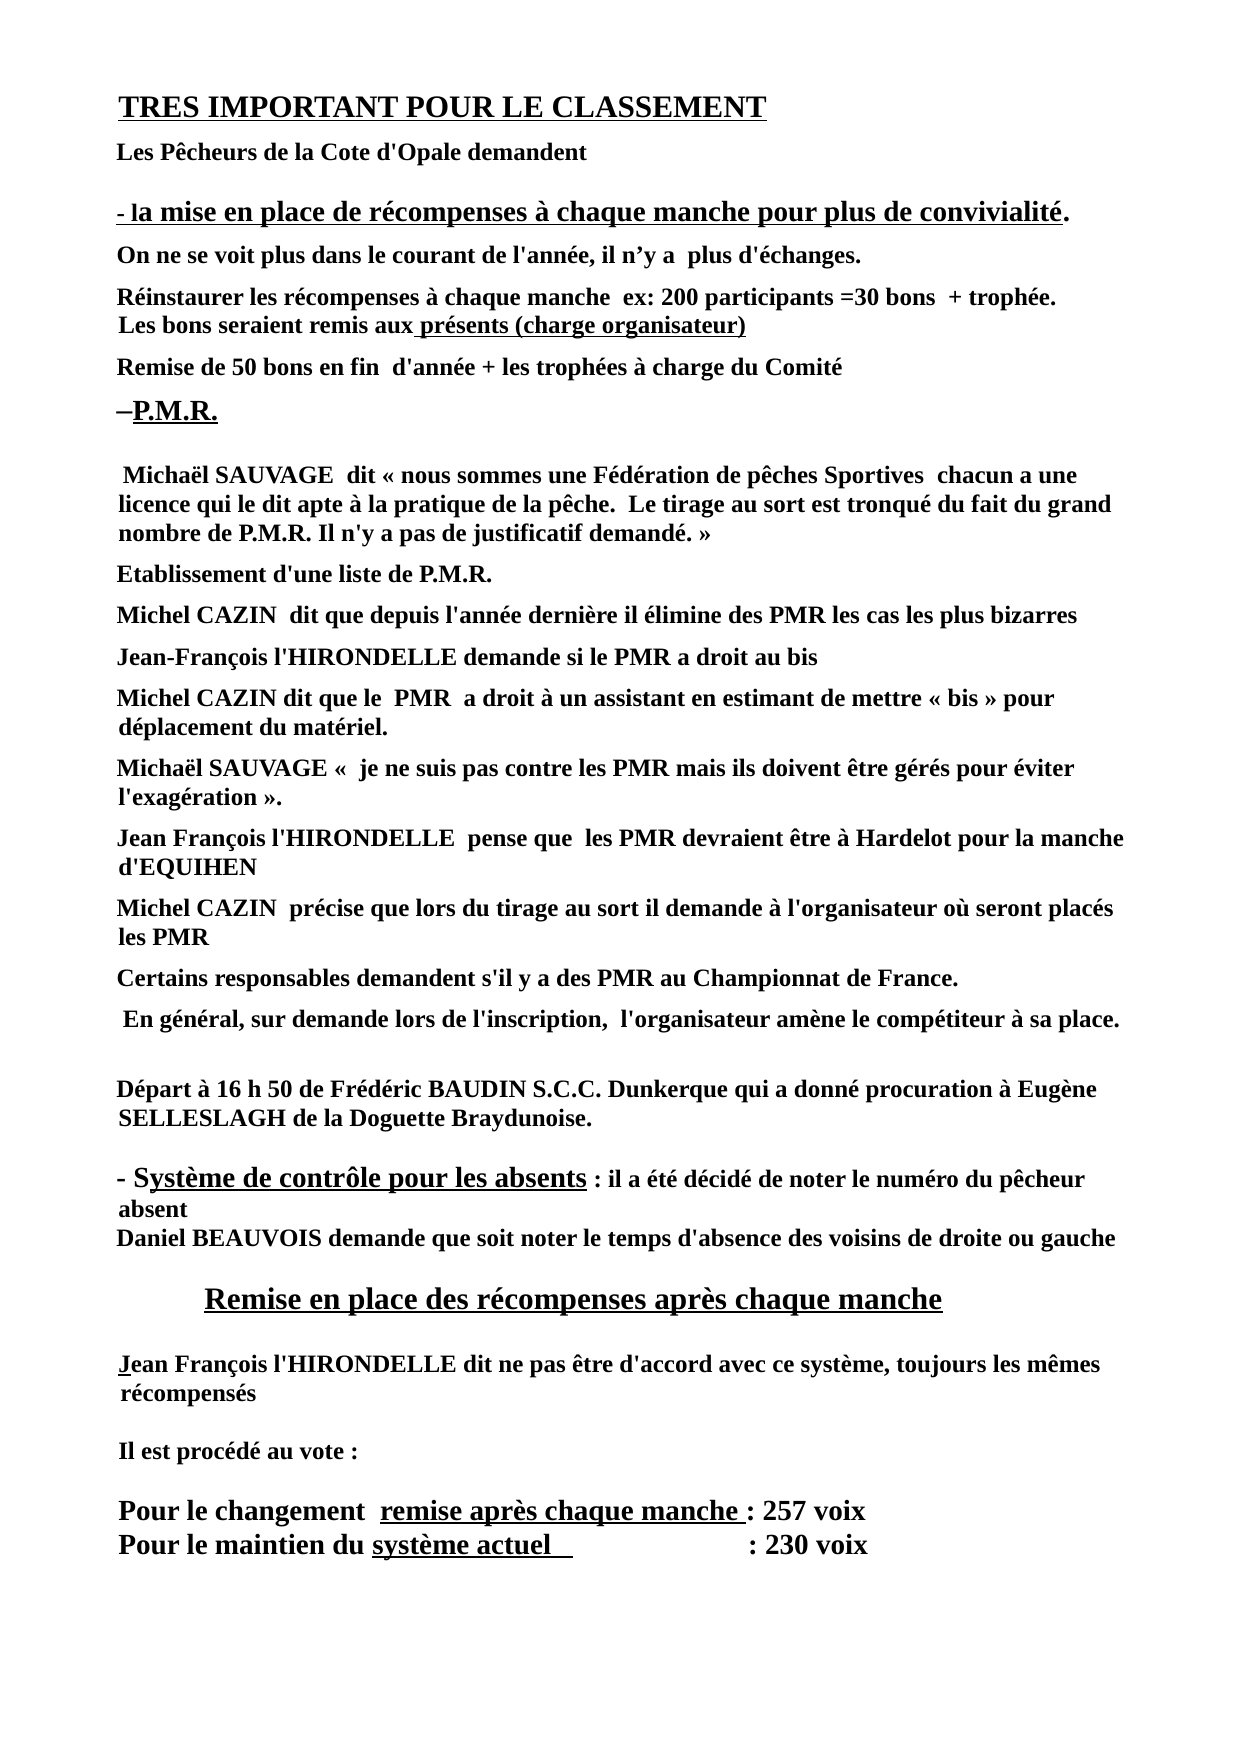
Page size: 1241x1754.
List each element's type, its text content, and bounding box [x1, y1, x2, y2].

text Michel CAZIN dit que depuis l'année dernière il élimine des PMR les cas les plus bizarres [116, 600, 1137, 629]
text Remise en place des récompenses après chaque manche [118, 1280, 1137, 1316]
text Jean-François l'HIRONDELLE demande si le PMR a droit au bis [116, 642, 1137, 670]
text Etablissement d'une liste de P.M.R. [116, 559, 1137, 588]
text Certains responsables demandent s'il y a des PMR au Championnat de France. [116, 963, 1137, 992]
text Michaël SAUVAGE dit « nous sommes une Fédération de pêches Sportives chacun a une licence qui le dit apte à la pratique de la pêche. Le tirage au sort est tronqué du fait du grand nombre de P.M.R. Il n'y a pas de justificatif demandé. » [116, 460, 1137, 547]
text Les Pêcheurs de la Cote d'Opale demandent [116, 137, 1137, 166]
text Michel CAZIN dit que le PMR a droit à un assistant en estimant de mettre « bis » pour déplacement du matériel. [116, 683, 1137, 740]
text Il est procédé au vote : [118, 1436, 1137, 1464]
text Daniel BEAUVOIS demande que soit noter le temps d'absence des voisins de droite ou gauche [116, 1223, 1137, 1251]
text TRES IMPORTANT POUR LE CLASSEMENT [116, 89, 1167, 124]
list P.M.R. [116, 393, 1137, 427]
text - Système de contrôle pour les absents : il a été décidé de noter le numéro du pêcheur absent [116, 1160, 1137, 1223]
text Départ à 16 h 50 de Frédéric BAUDIN S.C.C. Dunkerque qui a donné procuration à Eugène SELLESLAGH de la Doguette Braydunoise. [116, 1074, 1137, 1132]
text Michaël SAUVAGE « je ne suis pas contre les PMR mais ils doivent être gérés pour éviter l'exagération ». [116, 753, 1137, 810]
text Jean François l'HIRONDELLE dit ne pas être d'accord avec ce système, toujours les mêmes récompensés [118, 1349, 1137, 1407]
text On ne se voit plus dans le courant de l'année, il n’y a plus d'échanges. [116, 241, 1137, 269]
text Pour le changement remise après chaque manche : 257 voix [118, 1493, 1137, 1527]
text Remise de 50 bons en fin d'année + les trophées à charge du Comité [116, 352, 1137, 381]
text Jean François l'HIRONDELLE pense que les PMR devraient être à Hardelot pour la manche d'EQUIHEN [116, 823, 1137, 880]
text - la mise en place de récompenses à chaque manche pour plus de convivialité. [116, 194, 1137, 228]
text Pour le maintien du système actuel : 230 voix [118, 1527, 1137, 1560]
text Réinstaurer les récompenses à chaque manche ex: 200 participants =30 bons + trophée. Les bons seraient remis aux présents (charge organisateur) [116, 282, 1137, 339]
text Michel CAZIN précise que lors du tirage au sort il demande à l'organisateur où seront placés les PMR [116, 893, 1137, 950]
text En général, sur demande lors de l'inscription, l'organisateur amène le compétiteur à sa place. [116, 1004, 1137, 1033]
